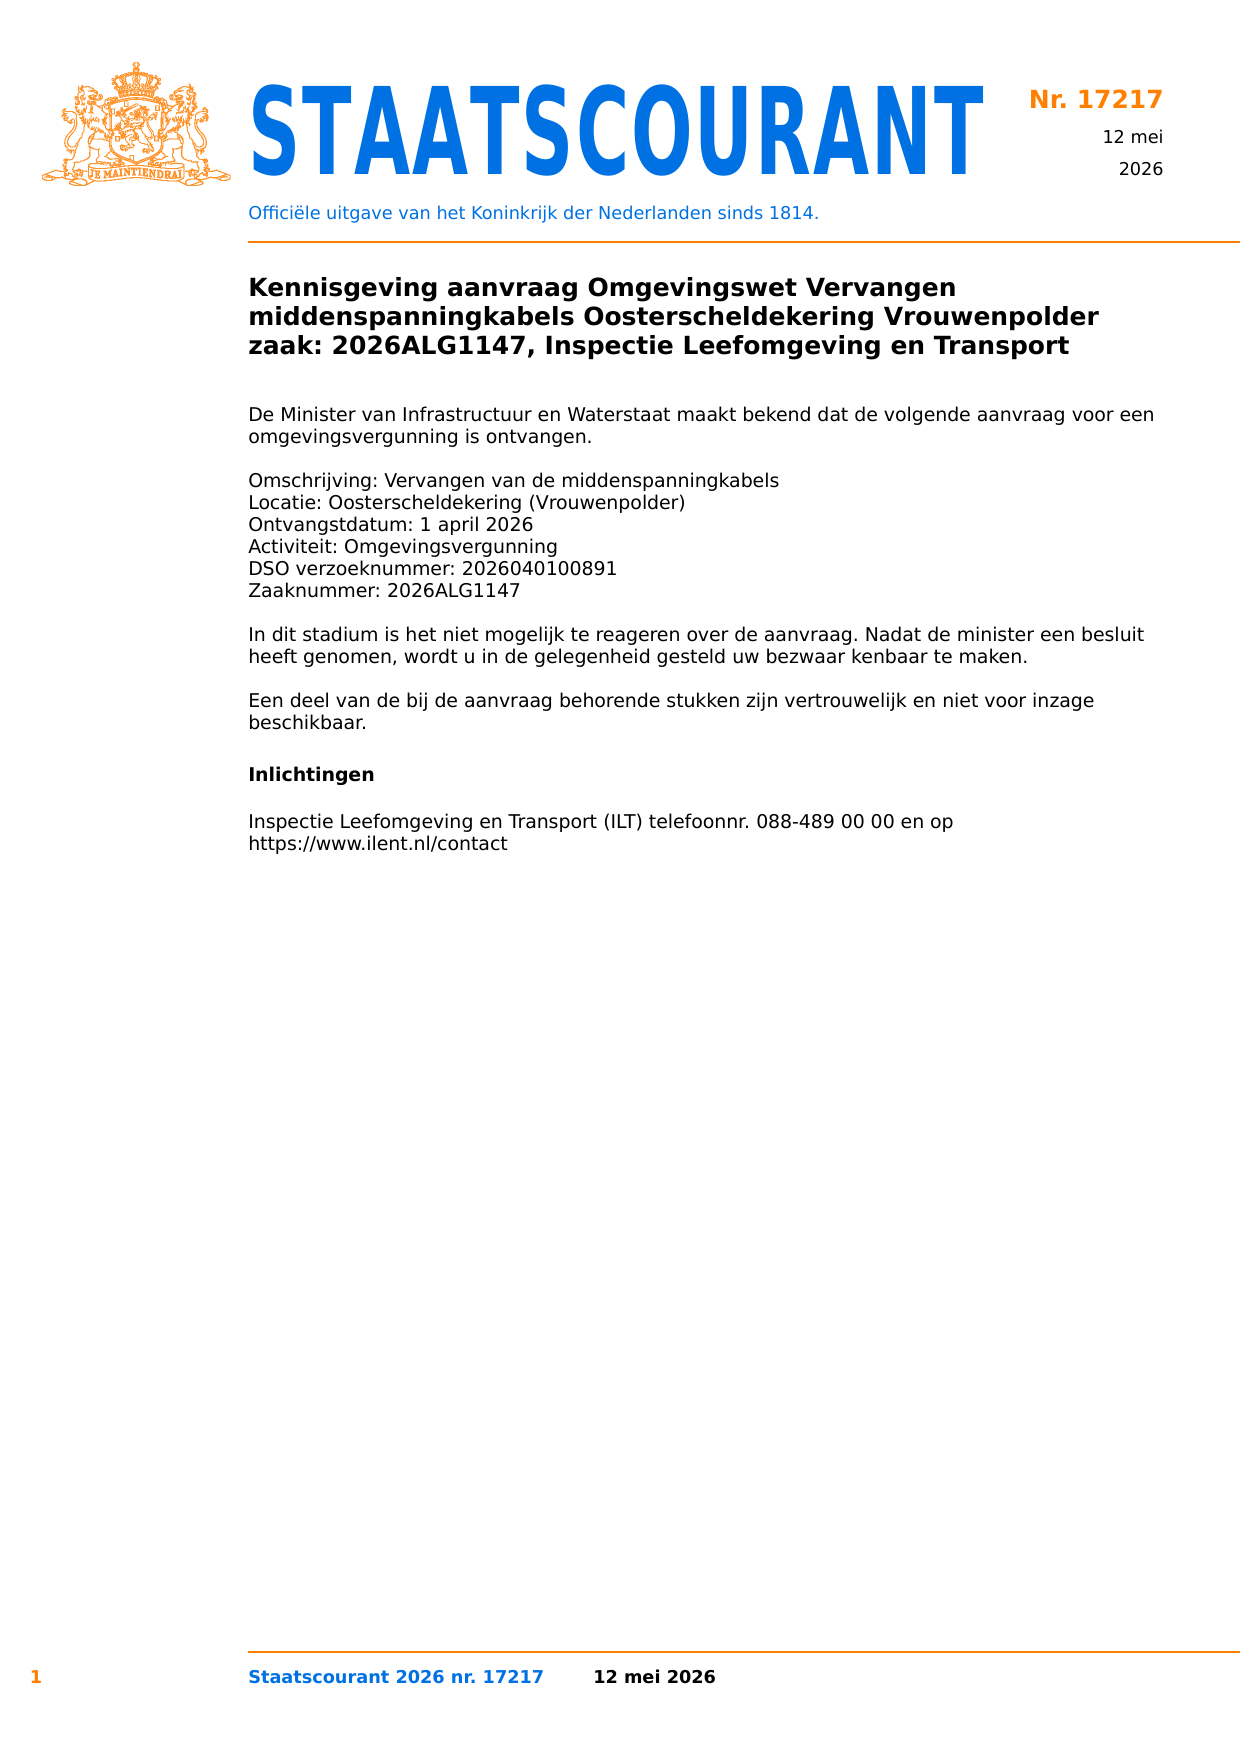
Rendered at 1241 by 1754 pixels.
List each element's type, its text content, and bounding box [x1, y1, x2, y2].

text De Minister van Infrastructuur en Waterstaat maakt bekend dat de volgende aanvraag voor een omgevingsvergunning is ontvangen. [248, 404, 1163, 448]
text DSO verzoeknummer: 2026040100891 [248, 558, 1163, 580]
table_header Nr. 17217 [998, 62, 1240, 121]
text Zaaknummer: 2026ALG1147 [248, 580, 1163, 602]
text In dit stadium is het niet mogelijk te reageren over de aanvraag. Nadat de minister een besluit heeft genomen, wordt u in de gelegenheid gesteld uw bezwaar kenbaar te maken. [248, 624, 1163, 668]
table_header STAATSCOURANT [248, 62, 998, 203]
text Activiteit: Omgevingsvergunning [248, 536, 1163, 558]
picture [41, 62, 231, 186]
text Een deel van de bij de aanvraag behorende stukken zijn vertrouwelijk en niet voor inzage beschikbaar. [248, 690, 1163, 734]
subtitle Inlichtingen [248, 764, 1163, 786]
text Inspectie Leefomgeving en Transport (ILT) telefoonnr. 088-489 00 00 en op https://www.ilent.nl/contact [248, 811, 1163, 854]
text Omschrijving: Vervangen van de middenspanningkabels [248, 470, 1163, 492]
subtitle Kennisgeving aanvraag Omgevingswet Vervangen middenspanningkabels Oosterscheldekering Vrouwenpolder zaak: 2026ALG1147, Inspectie Leefomgeving en Transport [248, 273, 1163, 361]
text Ontvangstdatum: 1 april 2026 [248, 514, 1163, 536]
table_header [25, 62, 248, 241]
table_cell 12 mei [998, 121, 1240, 153]
text Locatie: Oosterscheldekering (Vrouwenpolder) [248, 492, 1163, 514]
table_cell 2026 [998, 153, 1240, 203]
table_cell Officiële uitgave van het Koninkrijk der Nederlanden sinds 1814. [248, 203, 1240, 241]
